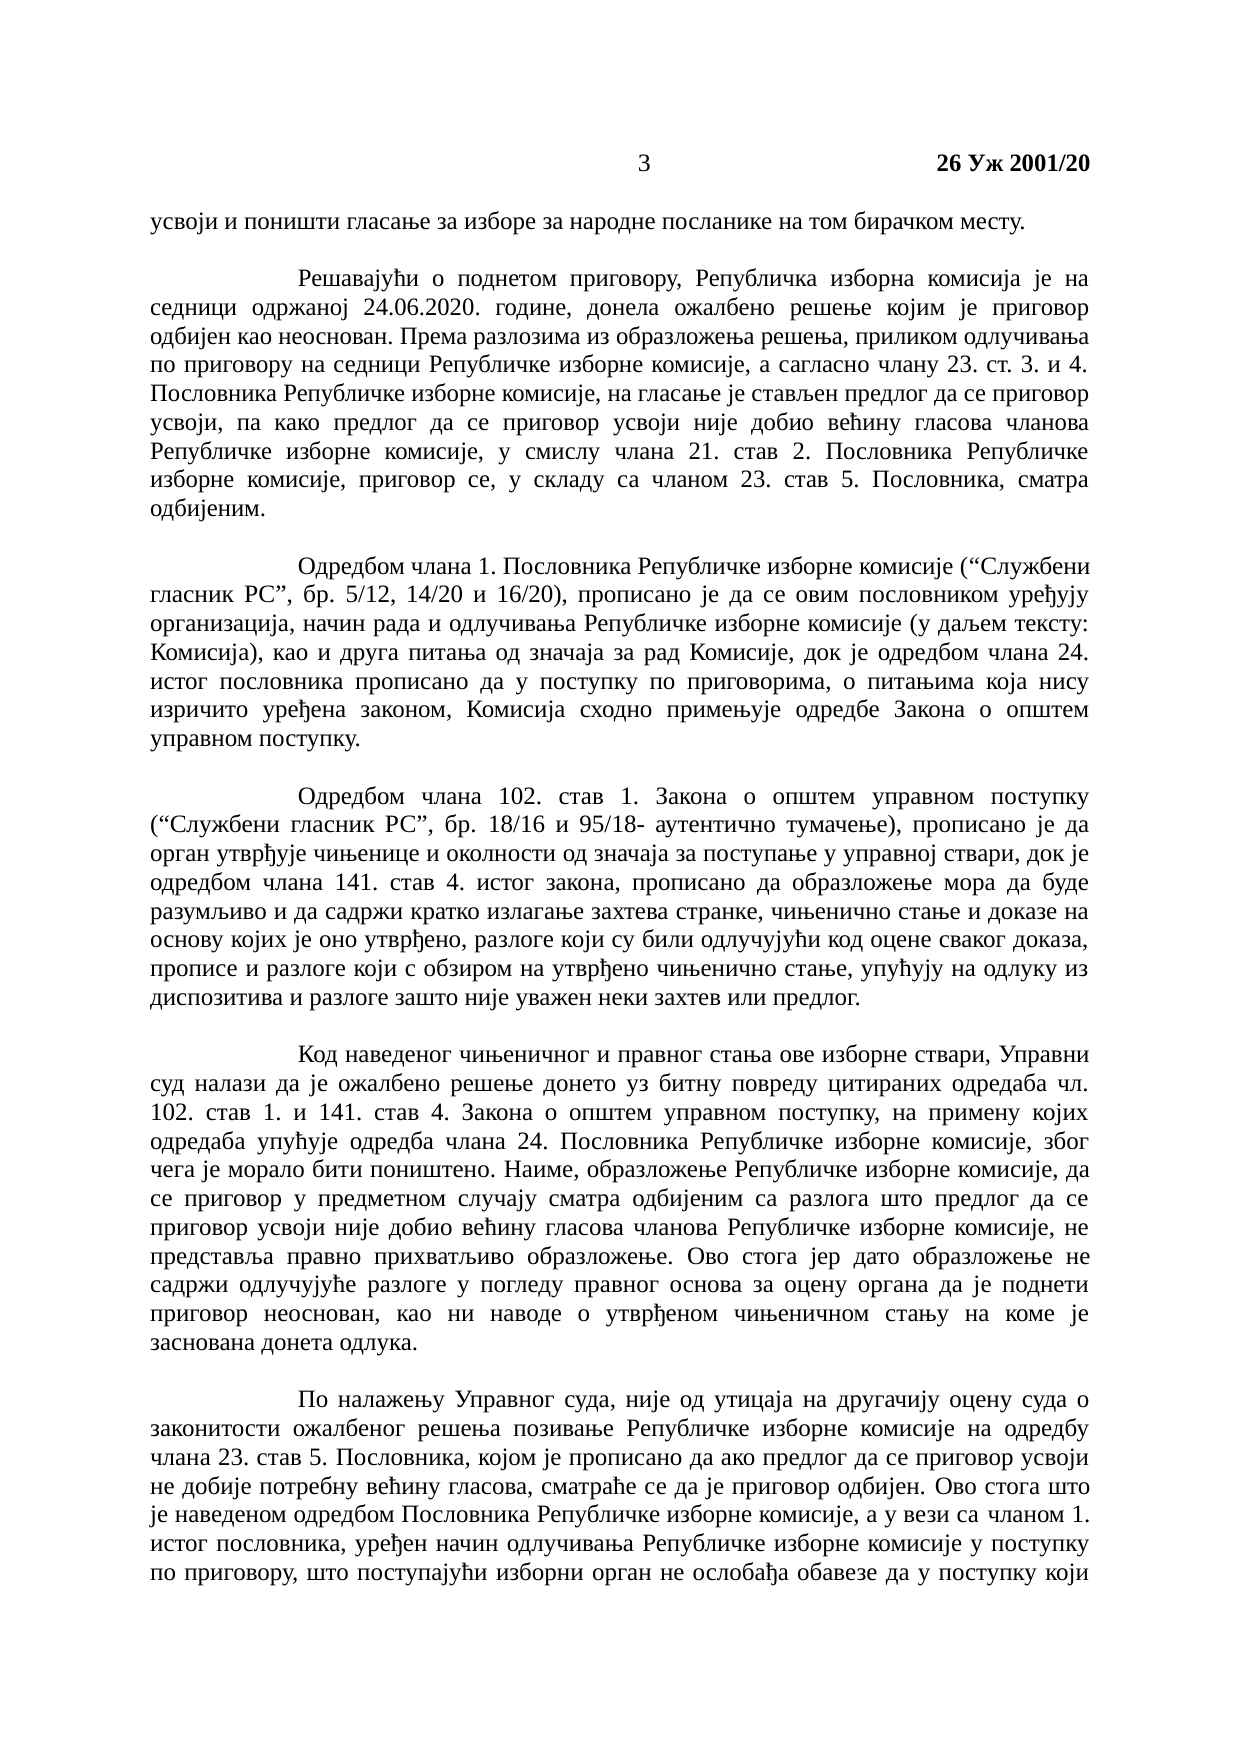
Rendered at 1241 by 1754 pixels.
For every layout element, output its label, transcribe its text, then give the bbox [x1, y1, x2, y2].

text Код наведеног чињеничног и правног стања ове изборне ствари, Управни суд налази да је ожалбено решење донето уз битну повреду цитираних одредаба чл. 102. став 1. и 141. став 4. Закона о општем управном поступку, на примену којих одредаба упућује одредба члана 24. Пословника Републичке изборне комисије, због чега је морало бити поништено. Наиме, образложење Републичке изборне комисије, да се приговор у предметном случају сматра одбијеним са разлога што предлог да се приговор усвоји није добио већину гласова чланова Републичке изборне комисије, не представља правно прихватљиво образложење. Ово стога јер дато образложење не садржи одлучујуће разлоге у погледу правног основа за оцену органа да је поднети приговор неоснован, као ни наводе о утврђеном чињеничном стању на коме је заснована донета одлука. [150, 1039, 1090, 1356]
text Одредбом члана 102. став 1. Закона о општем управном поступку (“Службени гласник РС”, бр. 18/16 и 95/18- аутентично тумачење), прописано је да орган утврђује чињенице и околности од значаја за поступање у управној ствари, док је одредбом члана 141. став 4. истог закона, прописано да образложење мора да буде разумљиво и да садржи кратко излагање захтева странке, чињенично стање и доказе на основу којих је оно утврђено, разлоге који су били одлучујући код оцене сваког доказа, прописе и разлоге који с обзиром на утврђено чињенично стање, упућују на одлуку из диспозитива и разлоге зашто није уважен неки захтев или предлог. [150, 781, 1090, 1011]
text Одредбом члана 1. Пословника Републичке изборне комисије (“Службени гласник РС”, бр. 5/12, 14/20 и 16/20), прописано је да се овим пословником уређују организација, начин рада и одлучивања Републичке изборне комисије (у даљем тексту: Комисија), као и друга питања од значаја за рад Комисије, док је одредбом члана 24. истог пословника прописано да у поступку по приговорима, о питањима која нису изричито уређена законом, Комисија сходно примењује одредбе Закона о општем управном поступку. [150, 551, 1090, 752]
text Решавајући о поднетом приговору, Републичка изборна комисија је на седници одржаној 24.06.2020. године, донела ожалбено решење којим је приговор одбијен као неоснован. Према разлозима из образложења решења, приликом одлучивања по приговору на седници Републичке изборне комисије, а сагласно члану 23. ст. 3. и 4. Пословника Републичке изборне комисије, на гласање је стављен предлог да се приговор усвоји, па како предлог да се приговор усвоји није добио већину гласова чланова Републичке изборне комисије, у смислу члана 21. став 2. Пословника Републичке изборне комисије, приговор се, у складу са чланом 23. став 5. Пословника, сматра одбијеним. [150, 263, 1090, 522]
text усвоји и поништи гласање за изборе за народне посланике на том бирачком месту. [150, 206, 1090, 234]
text По налажењу Управног суда, није од утицаја на другачију оцену суда о законитости ожалбеног решења позивање Републичке изборне комисије на одредбу члана 23. став 5. Пословника, којом је прописано да ако предлог да се приговор усвоји не добије потребну већину гласова, сматраће се да је приговор одбијен. Ово стога што је наведеном одредбом Пословника Републичке изборне комисије, а у вези са чланом 1. истог пословника, уређен начин одлучивања Републичке изборне комисије у поступку по приговору, што поступајући изборни орган не ослобађа обавезе да у поступку који [150, 1384, 1090, 1586]
